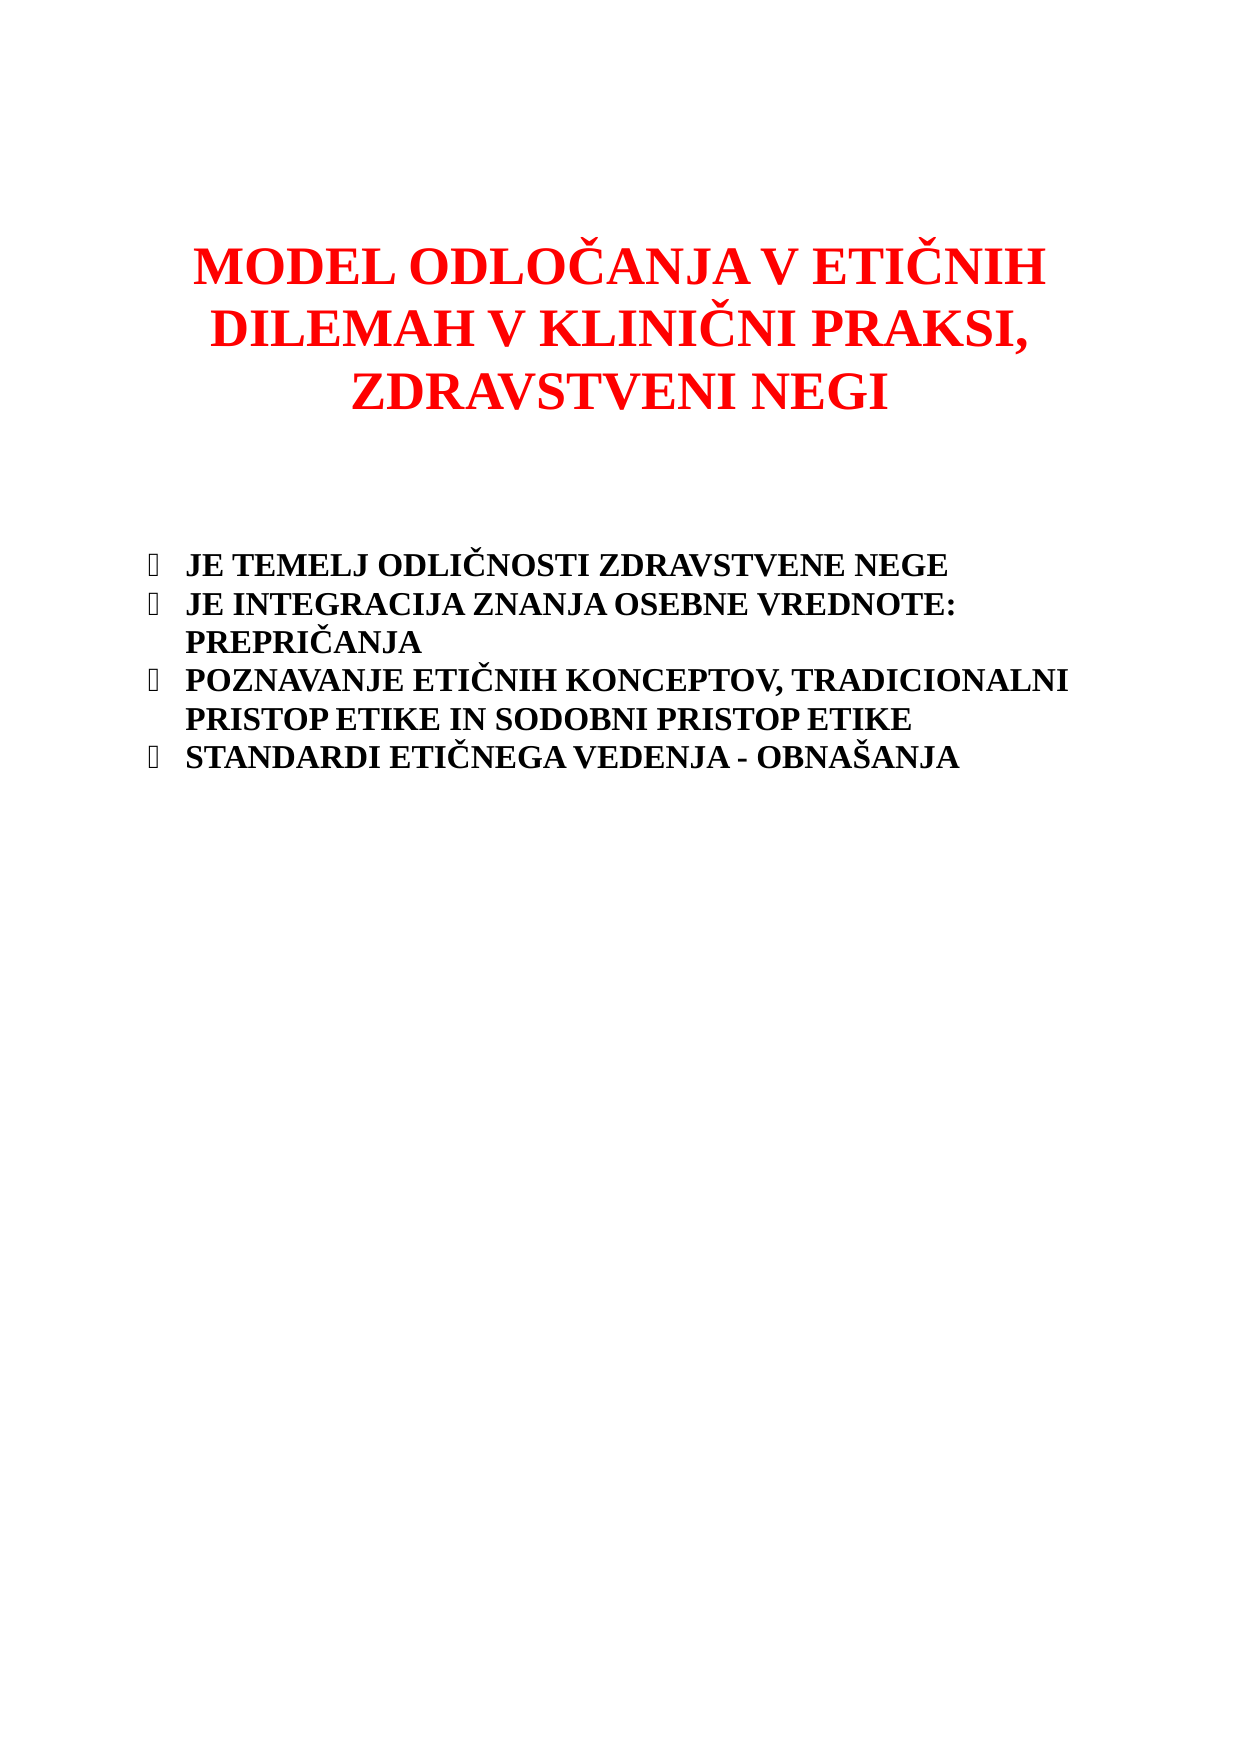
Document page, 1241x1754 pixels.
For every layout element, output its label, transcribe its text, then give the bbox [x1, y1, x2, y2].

list JE INTEGRACIJA ZNANJA OSEBNE VREDNOTE: PREPRIČANJA [148, 584, 1092, 660]
text MODEL ODLOČANJA V ETIČNIH DILEMAH V KLINIČNI PRAKSI, ZDRAVSTVENI NEGI [148, 234, 1092, 421]
list STANDARDI ETIČNEGA VEDENJA - OBNAŠANJA [148, 737, 1092, 775]
list JE TEMELJ ODLIČNOSTI ZDRAVSTVENE NEGE [148, 545, 1092, 584]
list POZNAVANJE ETIČNIH KONCEPTOV, TRADICIONALNI PRISTOP ETIKE IN SODOBNI PRISTOP ETIKE [148, 660, 1092, 737]
